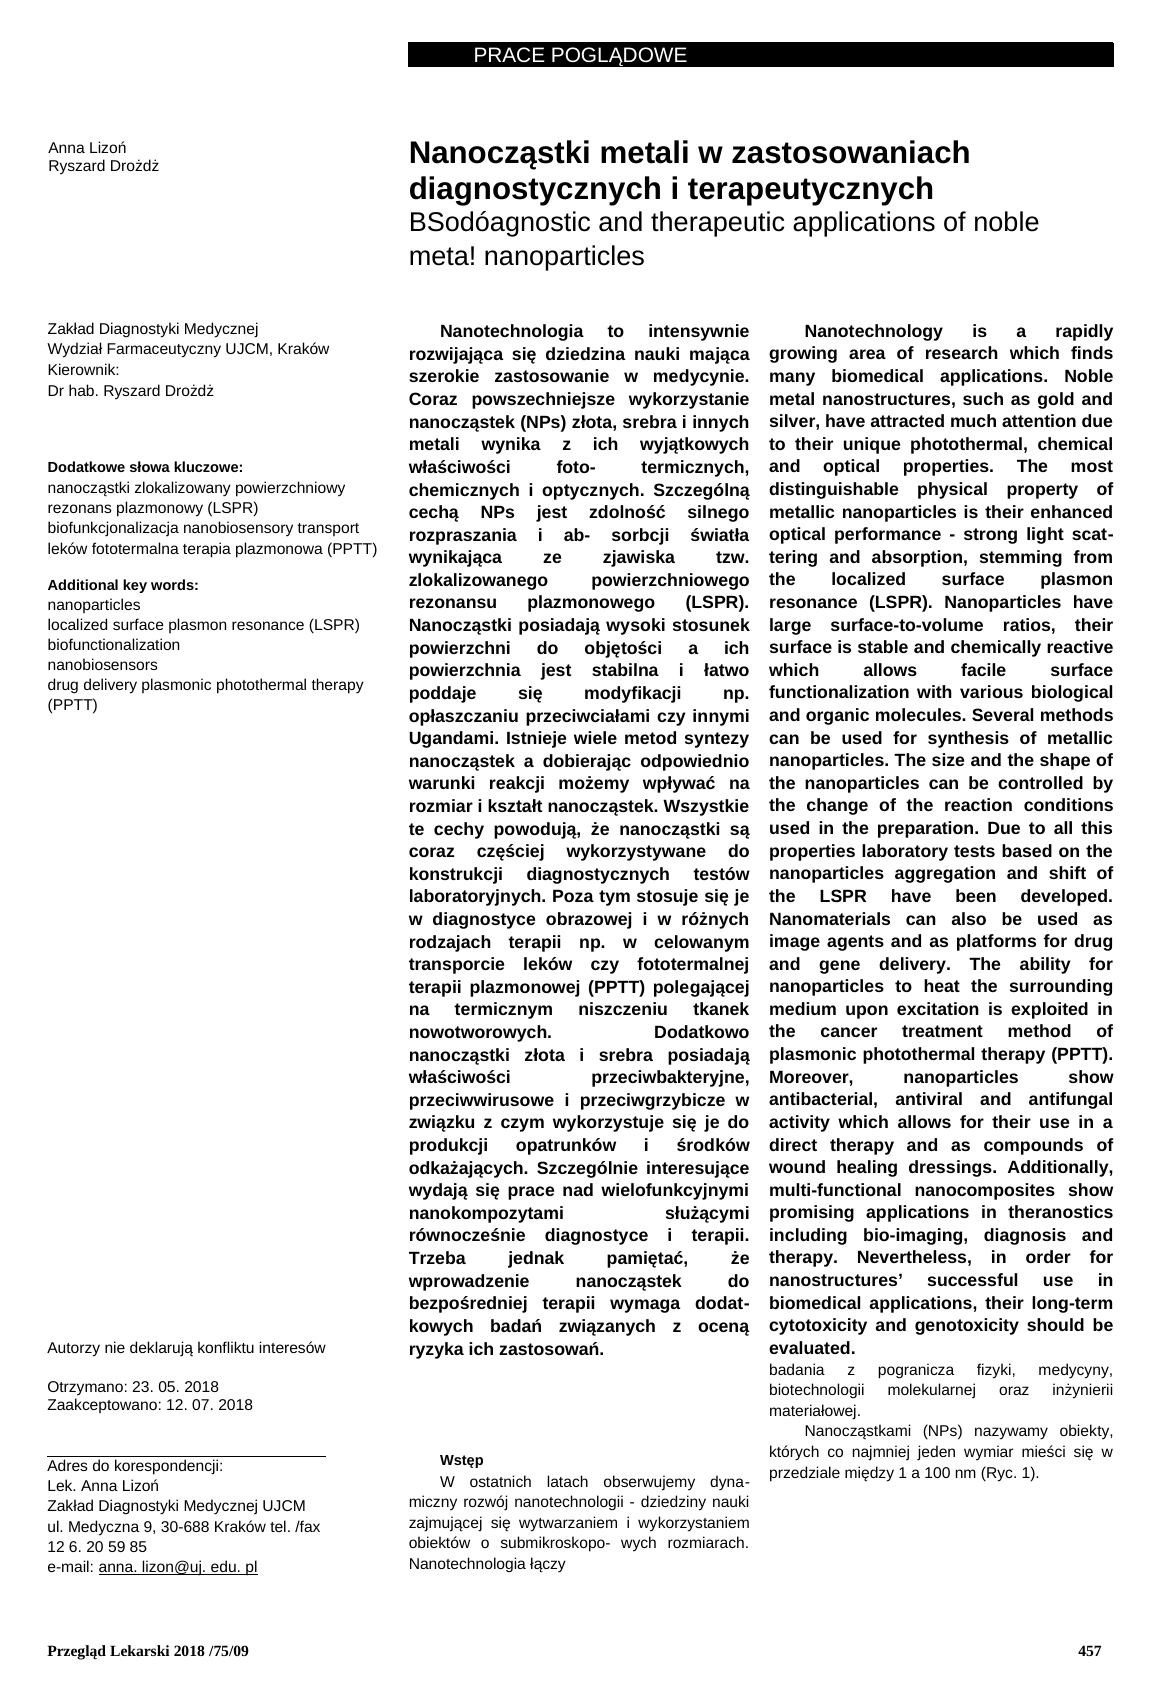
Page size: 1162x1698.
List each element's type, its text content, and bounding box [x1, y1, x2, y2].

text Otrzymano: 23. 05. 2018 [47, 1377, 348, 1395]
text PRACE POGLĄDOWE [410, 44, 1113, 66]
text Additional key words: [47, 576, 385, 593]
text localized surface plasmon resonance (LSPR) biofunctionalization [47, 616, 385, 654]
text Anna Lizoń [48, 139, 172, 157]
text Wstęp [408, 1451, 749, 1468]
text Zakład Diagnostyki Medycznej [47, 319, 353, 337]
subtitle Nanocząstki metali w zastosowaniach diagnostycznych i terapeutycznych [408, 134, 1113, 206]
text Ryszard Drożdż [48, 157, 172, 175]
text badania z pogranicza fizyki, medycyny, biotechnologii molekularnej oraz inżynierii materiałowej. [769, 1360, 1113, 1419]
text Dr hab. Ryszard Drożdż [47, 381, 353, 399]
text Zakład Diagnostyki Medycznej UJCM ul. Medyczna 9, 30-688 Kraków tel. /fax 12 6. 20 59 85 [47, 1497, 326, 1556]
text nanobiosensors [47, 656, 385, 674]
text Zaakceptowano: 12. 07. 2018 [47, 1395, 348, 1413]
text e-mail: anna. lizon@uj. edu. pl [47, 1558, 326, 1576]
text 457 [1078, 1642, 1108, 1660]
text Dodatkowe słowa kluczowe: [47, 459, 385, 476]
text BSodóagnostic and therapeutic applications of noble meta! nanoparticles [408, 206, 1113, 271]
text Nanotechnology is a rapidly growing area of research which finds many biomedical applications. Noble metal nanostructures, such as gold and silver, have attracted much attention due to their unique photothermal, chemical and optical properties. The most distinguish­able physical property of metallic nanoparticles is their enhanced op­tical performance - strong light scat­tering and absorption, stemming from the localized surface plasmon resonance (LSPR). Nanoparticles have large surface-to-volume ratios, their surface is stable and chemi­cally reactive which allows facile surface functionalization with vari­ous biological and organic mole­cules. Several methods can be used for synthesis of metallic nanopar­ticles. The size and the shape of the nanoparticles can be controlled by the change of the reaction condi­tions used in the preparation. Due to all this properties laboratory tests based on the nanoparticles aggrega­tion and shift of the LSPR have been developed. Nanomaterials can also be used as image agents and as plat­forms for drug and gene delivery. The ability for nanoparticles to heat the surrounding medium upon excitation is exploited in the cancer treatment method of plasmonic photothermal therapy (PPTT). Moreover, nanoparti­cles show antibacterial, antiviral and antifungal activity which allows for their use in a direct therapy and as compounds of wound healing dress­ings. Additionally, multi-functional nanocomposites show promising ap­plications in theranostics including bio-imaging, diagnosis and therapy. Nevertheless, in order for nanostruc­tures’ successful use in biomedical applications, their long-term cyto­toxicity and genotoxicity should be evaluated. [769, 321, 1113, 1358]
text drug delivery plasmonic photothermal therapy (PPTT) [47, 676, 385, 714]
text Przegląd Lekarski 2018 /75/09 [47, 1641, 278, 1659]
text Wydział Farmaceutyczny UJCM, Kraków Kierownik: [47, 340, 353, 379]
text Nanocząstkami (NPs) nazywamy obiek­ty, których co najmniej jeden wymiar mieści się w przedziale między 1 a 100 nm (Ryc. 1). [769, 1422, 1113, 1481]
text Lek. Anna Lizoń [47, 1477, 326, 1495]
text W ostatnich latach obserwujemy dyna­miczny rozwój nanotechnologii - dziedziny nauki zajmującej się wytwarzaniem i wy­korzystaniem obiektów o submikroskopo- wych rozmiarach. Nanotechnologia łączy [408, 1472, 749, 1573]
text nanoparticles [47, 596, 385, 614]
text Nanotechnologia to intensywnie rozwijająca się dziedzina nauki ma­jąca szerokie zastosowanie w me­dycynie. Coraz powszechniejsze wykorzystanie nanocząstek (NPs) złota, srebra i innych metali wynika z ich wyjątkowych właściwości foto- termicznych, chemicznych i optycz­nych. Szczególną cechą NPs jest zdolność silnego rozpraszania i ab- sorbcji światła wynikająca ze zjawi­ska tzw. zlokalizowanego powierzch­niowego rezonansu plazmonowego (LSPR). Nanocząstki posiadają wy­soki stosunek powierzchni do obję­tości a ich powierzchnia jest stabilna i łatwo poddaje się modyfikacji np. opłaszczaniu przeciwciałami czy in­nymi Ugandami. Istnieje wiele metod syntezy nanocząstek a dobierając odpowiednio warunki reakcji mo­żemy wpływać na rozmiar i kształt nanocząstek. Wszystkie te cechy po­wodują, że nanocząstki są coraz czę­ściej wykorzystywane do konstrukcji diagnostycznych testów laboratoryj­nych. Poza tym stosuje się je w dia­gnostyce obrazowej i w różnych rodzajach terapii np. w celowanym transporcie leków czy fototermalnej terapii plazmonowej (PPTT) pole­gającej na termicznym niszczeniu tkanek nowotworowych. Dodatkowo nanocząstki złota i srebra posiada­ją właściwości przeciwbakteryjne, przeciwwirusowe i przeciwgrzybicze w związku z czym wykorzystuje się je do produkcji opatrunków i środ­ków odkażających. Szczególnie interesujące wydają się prace nad wielofunkcyjnymi nanokompozytami służącymi równocześnie diagnosty­ce i terapii. Trzeba jednak pamiętać, że wprowadzenie nanocząstek do bezpośredniej terapii wymaga dodat­kowych badań związanych z oceną ryzyka ich zastosowań. [408, 321, 749, 1359]
text Autorzy nie deklarują konfliktu interesów [47, 1338, 348, 1357]
text nanocząstki zlokalizowany powierzchniowy rezonans plazmonowy (LSPR) biofunkcjonalizacja nanobiosensory transport leków fototermalna terapia plazmonowa (PPTT) [47, 479, 385, 557]
text Adres do korespondencji: [47, 1457, 326, 1474]
